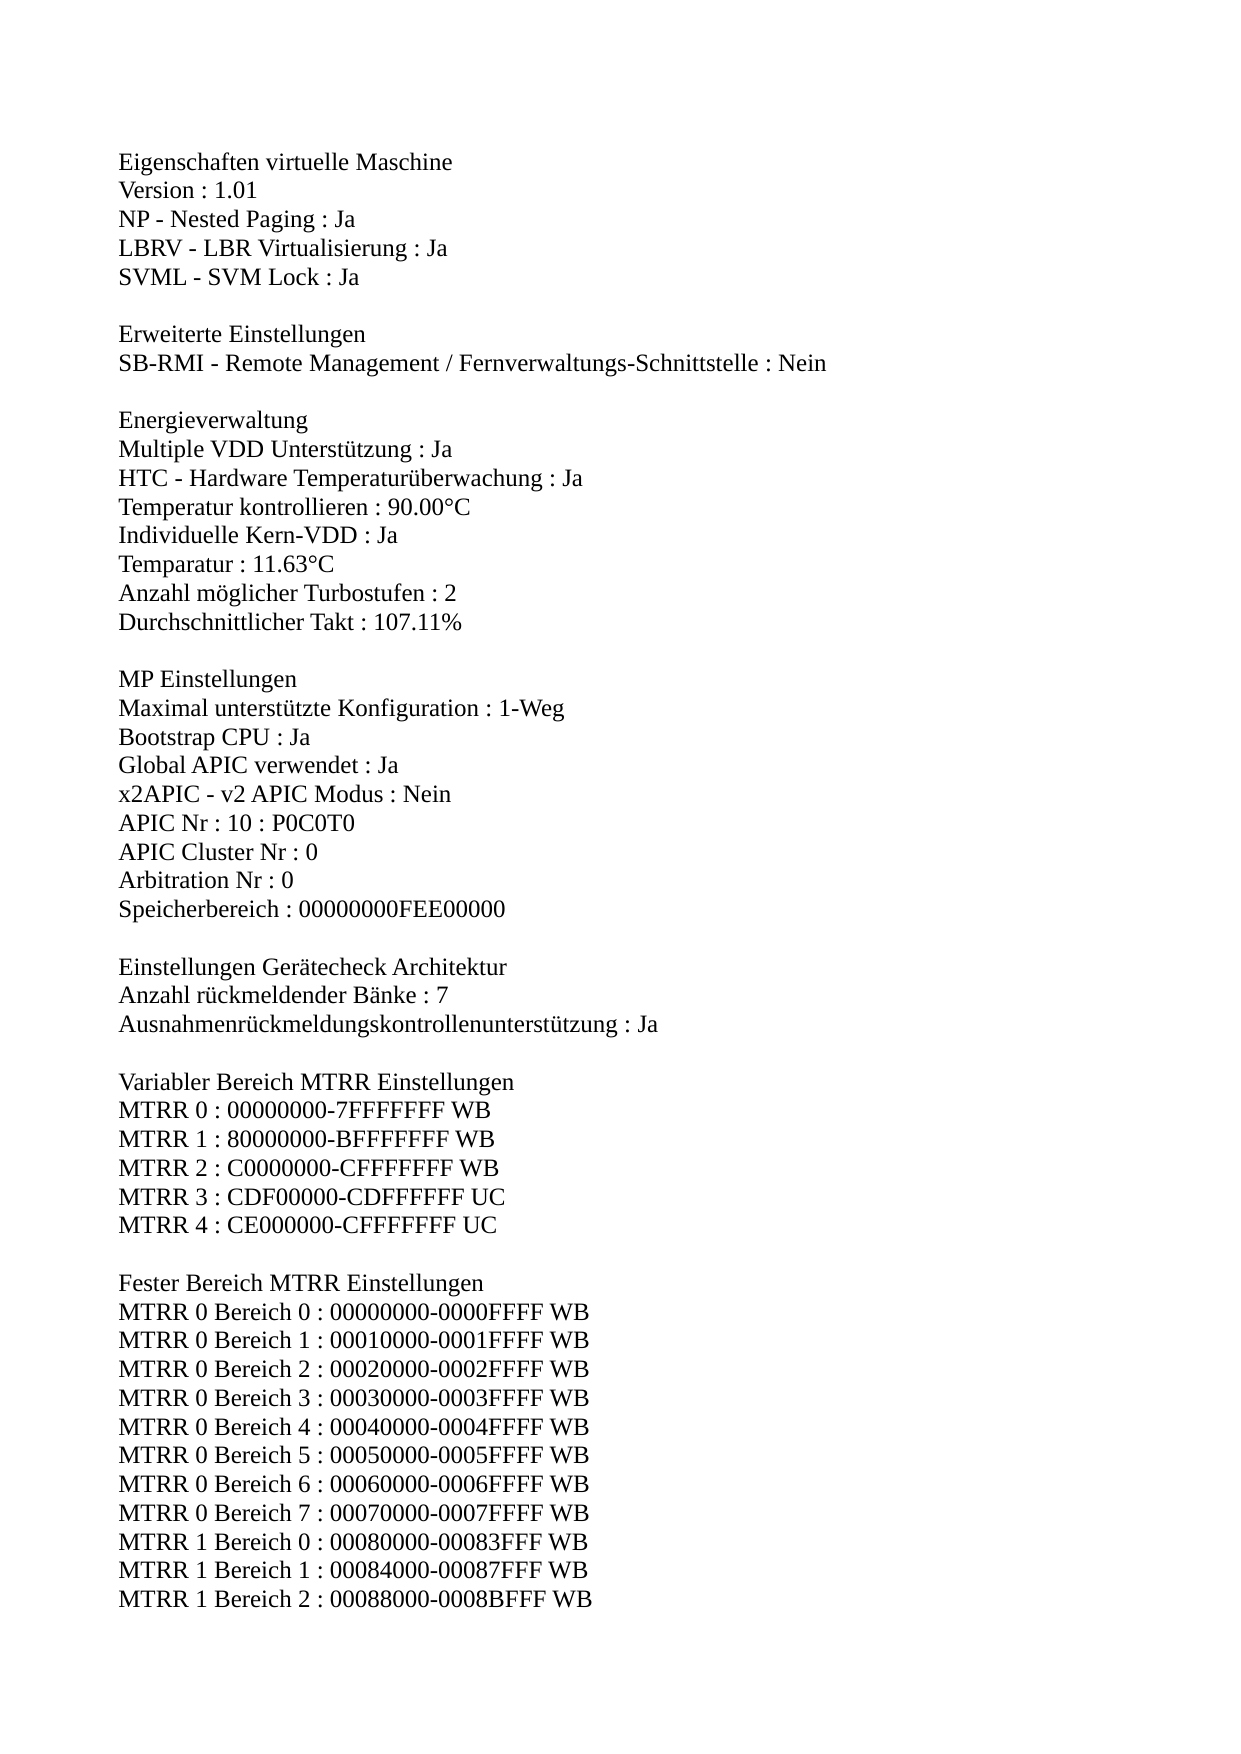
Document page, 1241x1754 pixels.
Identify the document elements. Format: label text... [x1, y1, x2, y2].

text Fester Bereich MTRR Einstellungen [118, 1268, 1122, 1297]
text MP Einstellungen [118, 664, 1122, 693]
text Energieverwaltung [118, 406, 1122, 434]
text Variabler Bereich MTRR Einstellungen [118, 1067, 1122, 1096]
text Anzahl möglicher Turbostufen : 2 [118, 578, 1122, 607]
text MTRR 0 Bereich 7 : 00070000-0007FFFF WB [118, 1498, 1122, 1527]
text SB-RMI - Remote Management / Fernverwaltungs-Schnittstelle : Nein [118, 348, 1122, 377]
text Temperatur kontrollieren : 90.00°C [118, 492, 1122, 521]
text MTRR 0 Bereich 6 : 00060000-0006FFFF WB [118, 1469, 1122, 1498]
text x2APIC - v2 APIC Modus : Nein [118, 779, 1122, 808]
text MTRR 0 Bereich 2 : 00020000-0002FFFF WB [118, 1354, 1122, 1383]
text MTRR 0 Bereich 5 : 00050000-0005FFFF WB [118, 1441, 1122, 1469]
text Maximal unterstützte Konfiguration : 1-Weg [118, 693, 1122, 722]
text HTC - Hardware Temperaturüberwachung : Ja [118, 463, 1122, 492]
text MTRR 0 Bereich 1 : 00010000-0001FFFF WB [118, 1326, 1122, 1354]
text Multiple VDD Unterstützung : Ja [118, 434, 1122, 463]
text MTRR 1 Bereich 2 : 00088000-0008BFFF WB [118, 1584, 1122, 1613]
text MTRR 1 Bereich 1 : 00084000-00087FFF WB [118, 1556, 1122, 1584]
text Global APIC verwendet : Ja [118, 751, 1122, 779]
text MTRR 0 Bereich 3 : 00030000-0003FFFF WB [118, 1383, 1122, 1412]
text MTRR 0 Bereich 0 : 00000000-0000FFFF WB [118, 1297, 1122, 1326]
text Temparatur : 11.63°C [118, 549, 1122, 578]
text MTRR 0 Bereich 4 : 00040000-0004FFFF WB [118, 1412, 1122, 1441]
text Version : 1.01 [118, 176, 1122, 204]
text NP - Nested Paging : Ja [118, 204, 1122, 233]
text LBRV - LBR Virtualisierung : Ja [118, 233, 1122, 262]
text Erweiterte Einstellungen [118, 319, 1122, 348]
text MTRR 4 : CE000000-CFFFFFFF UC [118, 1211, 1122, 1239]
text MTRR 2 : C0000000-CFFFFFFF WB [118, 1153, 1122, 1182]
text APIC Cluster Nr : 0 [118, 837, 1122, 866]
text Einstellungen Gerätecheck Architektur [118, 952, 1122, 981]
text Durchschnittlicher Takt : 107.11% [118, 607, 1122, 636]
text APIC Nr : 10 : P0C0T0 [118, 808, 1122, 837]
text MTRR 3 : CDF00000-CDFFFFFF UC [118, 1182, 1122, 1211]
text Speicherbereich : 00000000FEE00000 [118, 894, 1122, 923]
text Ausnahmenrückmeldungskontrollenunterstützung : Ja [118, 1009, 1122, 1038]
text MTRR 0 : 00000000-7FFFFFFF WB [118, 1096, 1122, 1124]
text Arbitration Nr : 0 [118, 866, 1122, 894]
text Bootstrap CPU : Ja [118, 722, 1122, 751]
text MTRR 1 : 80000000-BFFFFFFF WB [118, 1124, 1122, 1153]
text Individuelle Kern-VDD : Ja [118, 521, 1122, 549]
text Eigenschaften virtuelle Maschine [118, 147, 1122, 176]
text Anzahl rückmeldender Bänke : 7 [118, 981, 1122, 1009]
text SVML - SVM Lock : Ja [118, 262, 1122, 291]
text MTRR 1 Bereich 0 : 00080000-00083FFF WB [118, 1527, 1122, 1556]
